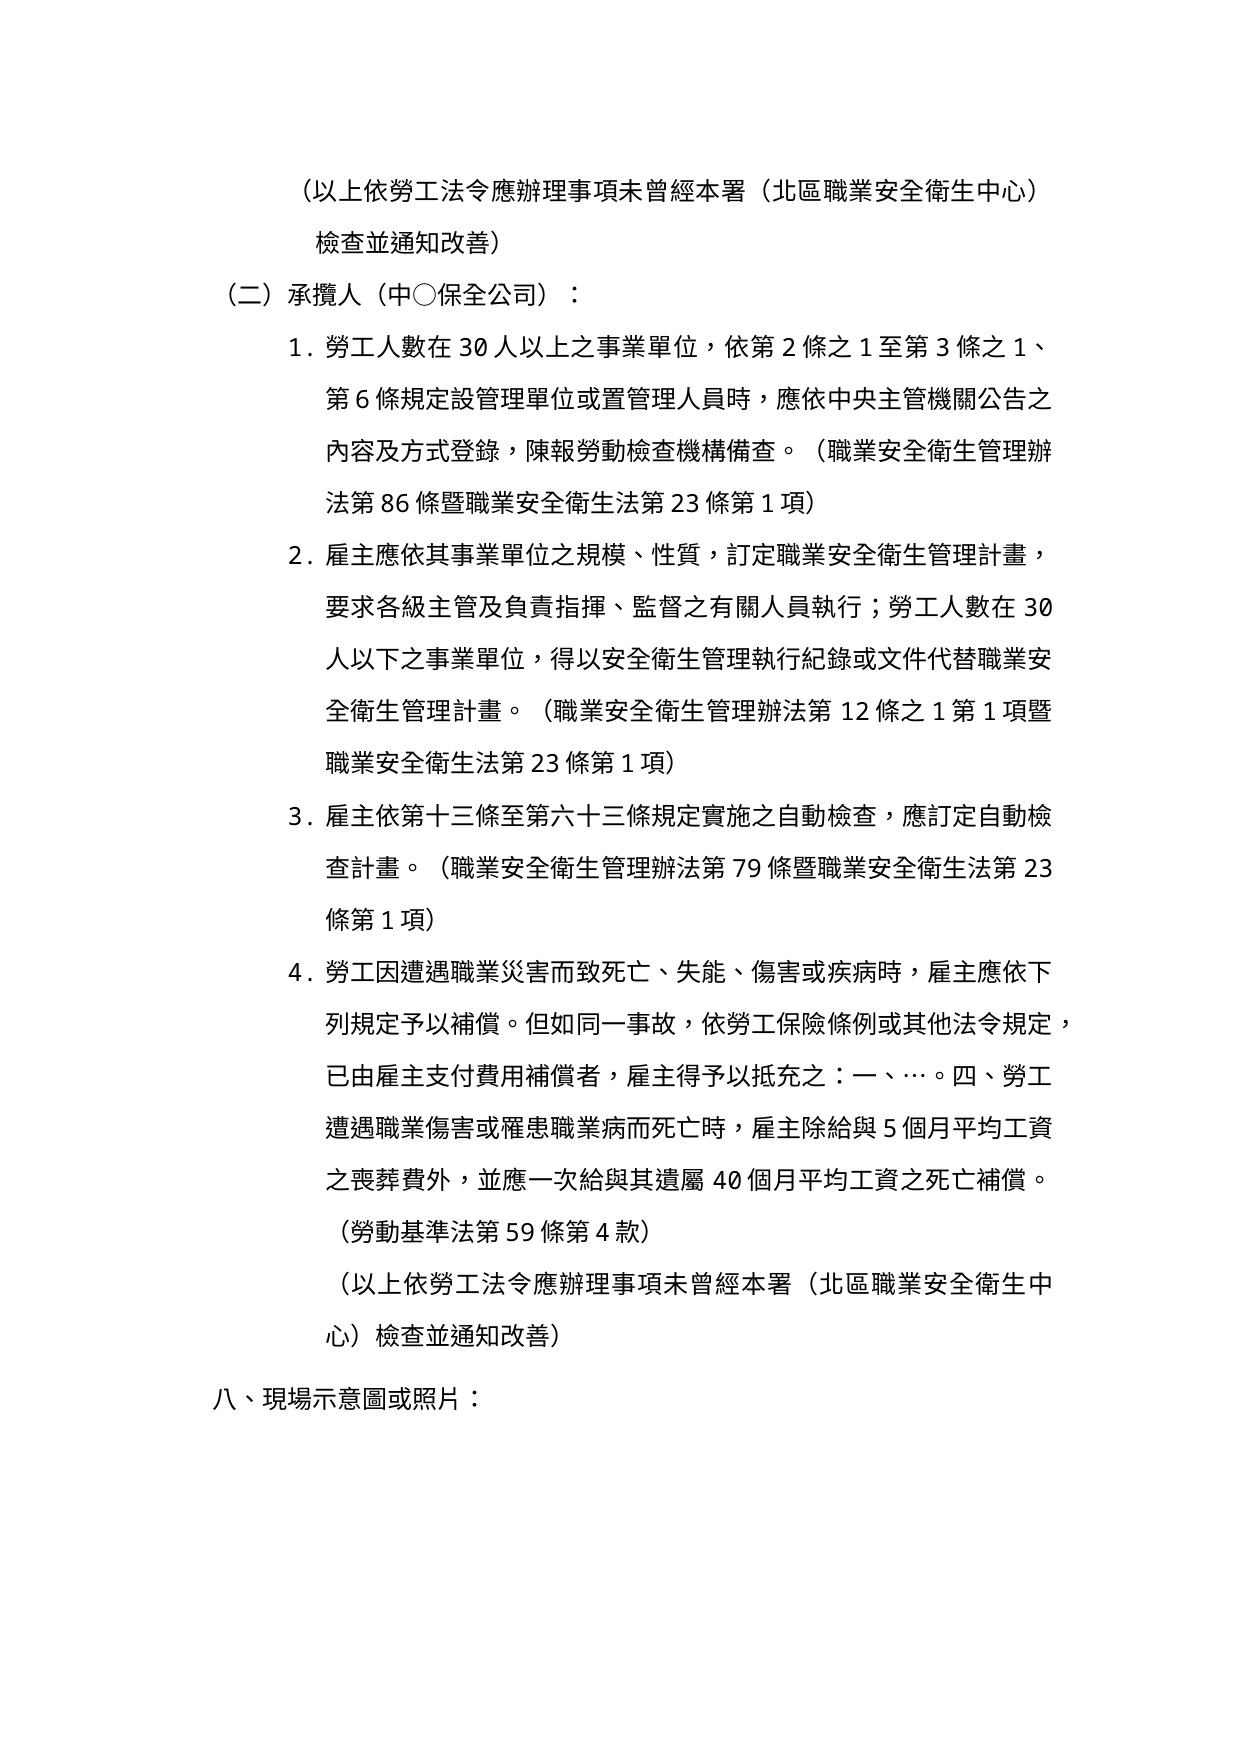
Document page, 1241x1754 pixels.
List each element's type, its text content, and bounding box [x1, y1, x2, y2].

list 勞工因遭遇職業災害而致死亡、失能、傷害或疾病時，雇主應依下列規定予以補償。但如同一事故，依勞工保險條例或其他法令規定，已由雇主支付費用補償者，雇主得予以抵充之：一、…。四、勞工遭遇職業傷害或罹患職業病而死亡時，雇主除給與5個月平均工資之喪葬費外，並應一次給與其遺屬40個月平均工資之死亡補償。（勞動基準法第59條第4款） [287, 939, 1053, 1252]
text （以上依勞工法令應辦理事項未曾經本署（北區職業安全衛生中心）檢查並通知改善） [287, 158, 1053, 262]
list 雇主依第十三條至第六十三條規定實施之自動檢查，應訂定自動檢查計畫。（職業安全衛生管理辦法第79條暨職業安全衛生法第23條第1項） [287, 783, 1053, 939]
text （以上依勞工法令應辦理事項未曾經本署（北區職業安全衛生中心）檢查並通知改善） [325, 1252, 1053, 1356]
text 八、現場示意圖或照片： [175, 1356, 1053, 1419]
list 勞工人數在30人以上之事業單位，依第2條之1至第3條之1、第6條規定設管理單位或置管理人員時，應依中央主管機關公告之內容及方式登錄，陳報勞動檢查機構備查。（職業安全衛生管理辦法第86條暨職業安全衛生法第23條第1項） [287, 314, 1053, 523]
list 雇主應依其事業單位之規模、性質，訂定職業安全衛生管理計畫，要求各級主管及負責指揮、監督之有關人員執行；勞工人數在30人以下之事業單位，得以安全衛生管理執行紀錄或文件代替職業安全衛生管理計畫。（職業安全衛生管理辦法第12條之1第1項暨職業安全衛生法第23條第1項） [287, 523, 1053, 783]
text （二）承攬人（中○保全公司）： [187, 262, 1053, 314]
